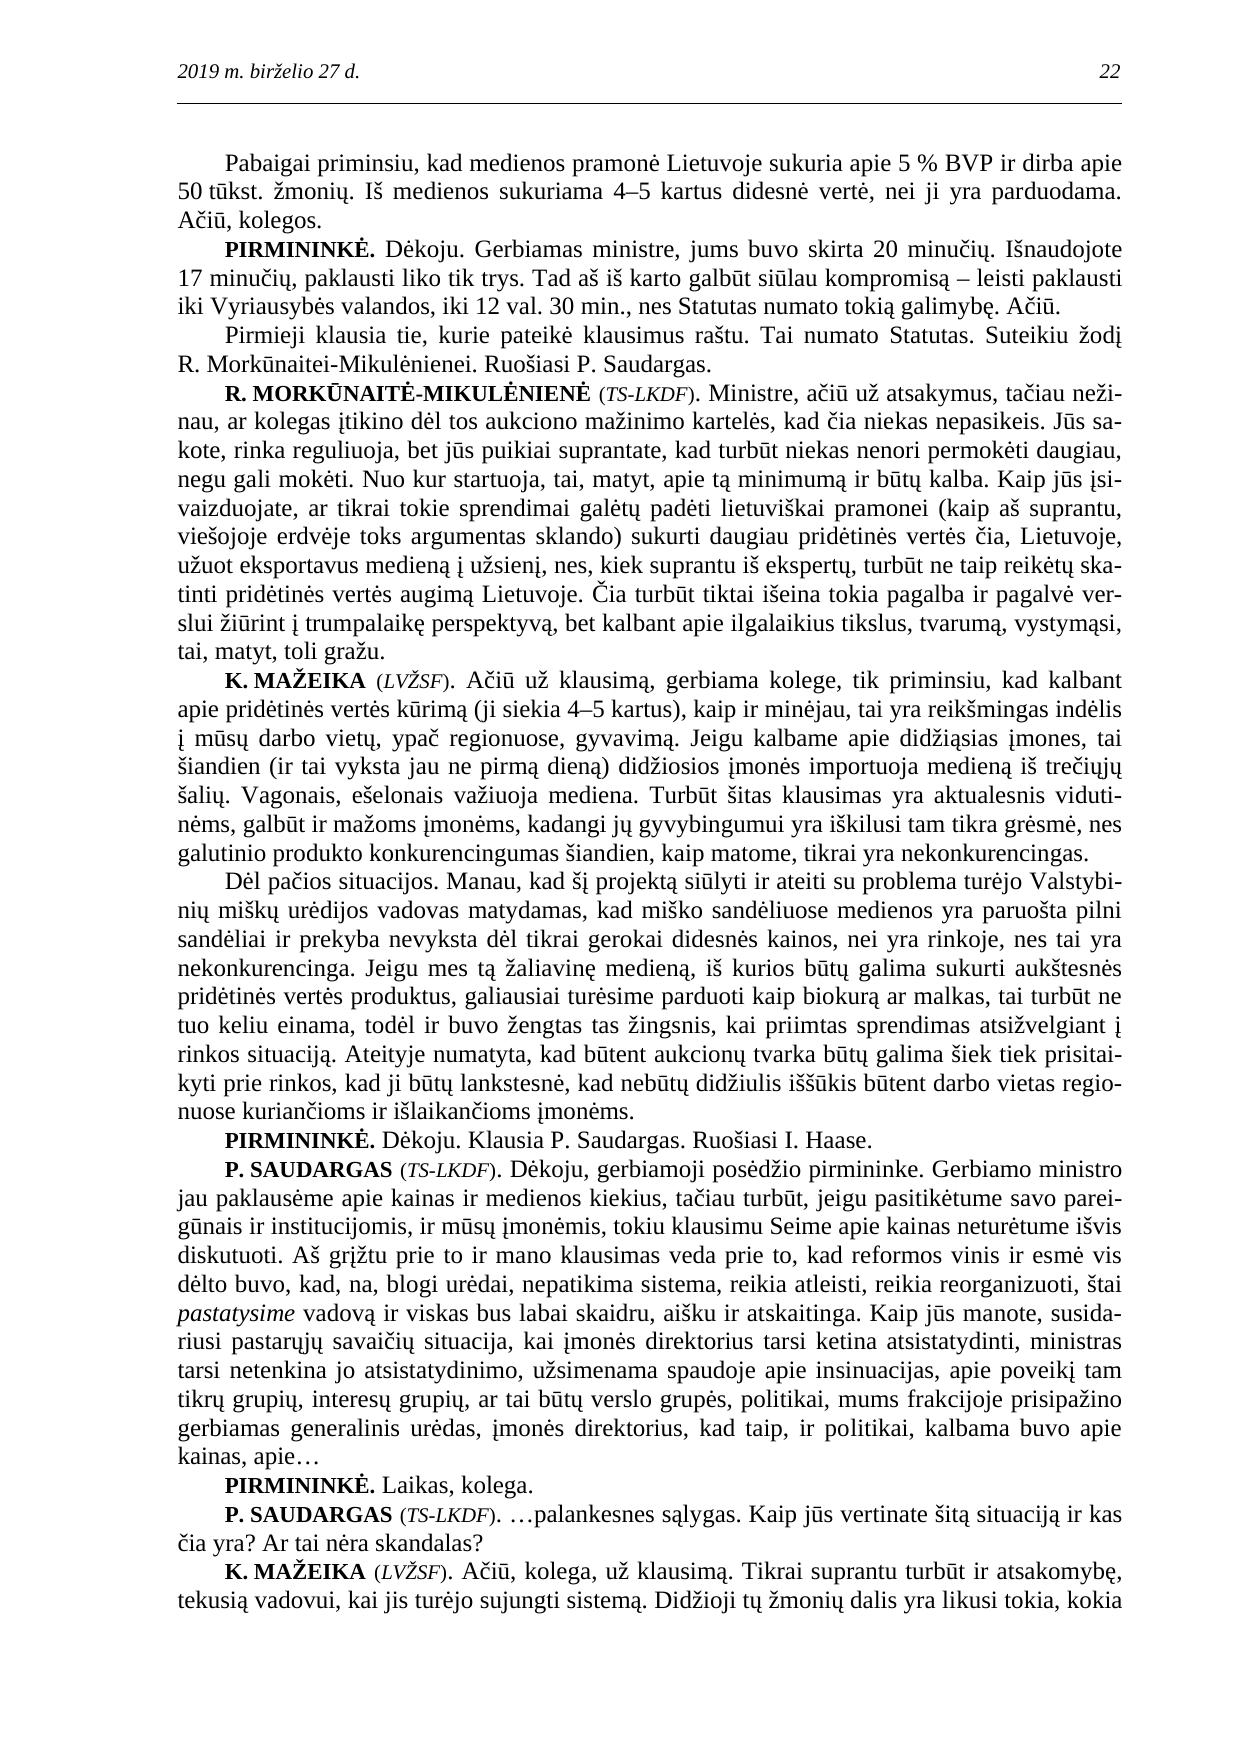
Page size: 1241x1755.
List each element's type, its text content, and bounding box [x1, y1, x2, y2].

text P. SAUDARGAS (TS-LKDF). …pa­lan­kes­nes są­ly­gas. Kaip jūs ver­ti­na­te ši­tą si­tu­a­ci­ją ir kas čia yra? Ar tai nė­ra skan­da­las? [177, 1499, 1122, 1556]
text P. SAUDARGAS (TS-LKDF). Dė­ko­ju, ger­bia­mo­ji po­sė­džio pir­mi­nin­ke. Ger­bia­mo mi­nist­ro jau pa­klau­sė­me apie kai­nas ir me­die­nos kie­kius, ta­čiau tur­būt, jei­gu pa­si­ti­kė­tu­me sa­vo pa­rei­gū­nais ir ins­ti­tu­ci­jo­mis, ir mū­sų įmo­nė­mis, to­kiu klau­si­mu Sei­me apie kai­nas ne­tu­rė­tu­me iš­vis dis­ku­tuo­ti. Aš grįž­tu prie to ir ma­no klau­si­mas ve­da prie to, kad re­for­mos vi­nis ir es­mė vis dėl­to bu­vo, kad, na, blo­gi urė­dai, ne­pa­ti­ki­ma sis­te­ma, rei­kia at­leis­ti, rei­kia re­or­ga­ni­zuo­ti, štai pa­sta­ty­si­me va­do­vą ir vis­kas bus la­bai skaid­ru, aiš­ku ir at­skai­tin­ga. Kaip jūs ma­no­te, su­si­da­riu­si pas­ta­rų­jų sa­vai­čių si­tu­a­ci­ja, kai įmo­nės di­rek­to­rius tar­si ke­ti­na at­si­sta­ty­din­ti, mi­nist­ras tar­si ne­ten­ki­na jo at­si­sta­ty­di­ni­mo, už­si­me­na­ma spau­do­je apie in­si­nu­a­ci­jas, apie po­vei­kį tam tik­rų gru­pių, in­te­re­sų gru­pių, ar tai bū­tų ver­slo gru­pės, po­li­ti­kai, mums frak­ci­jo­je pri­si­pa­ži­no ger­bia­mas ge­ne­ra­li­nis urė­das, įmo­nės di­rek­to­rius, kad taip, ir po­li­ti­kai, kal­ba­ma bu­vo apie kai­nas, apie… [177, 1154, 1122, 1470]
text Dėl pa­čios si­tu­a­ci­jos. Ma­nau, kad šį pro­jek­tą siū­ly­ti ir at­ei­ti su pro­ble­ma tu­rė­jo Vals­ty­bi­nių miš­kų urė­di­jos va­do­vas ma­ty­da­mas, kad miš­ko san­dė­liuo­se me­die­nos yra pa­ruoš­ta pil­ni san­dė­liai ir pre­ky­ba ne­vyks­ta dėl tik­rai ge­ro­kai di­des­nės kai­nos, nei yra rin­ko­je, nes tai yra ne­kon­ku­ren­cin­ga. Jei­gu mes tą ža­lia­vi­nę me­die­ną, iš ku­rios bū­tų ga­li­ma su­kur­ti aukš­tes­nės pri­dė­ti­nės ver­tės pro­duk­tus, ga­liau­siai tu­rė­si­me par­duo­ti kaip bio­ku­rą ar mal­kas, tai tur­būt ne tuo ke­liu ei­na­ma, to­dėl ir bu­vo ženg­tas tas žings­nis, kai pri­im­tas spren­di­mas at­si­žvel­giant į rin­kos si­tu­a­ci­ją. At­ei­ty­je nu­ma­ty­ta, kad bū­tent auk­cio­nų tvar­ka bū­tų ga­li­ma šiek tiek pri­si­tai­ky­ti prie rin­kos, kad ji bū­tų lanks­tes­nė, kad ne­bū­tų di­džiu­lis iš­šū­kis bū­tent dar­bo vie­tas re­gio­nuo­se ku­rian­čioms ir iš­lai­kan­čioms įmo­nėms. [177, 866, 1122, 1125]
text R. MORKŪNAITĖ-MIKULĖNIENĖ (TS-LKDF). Mi­nist­re, ačiū už at­sa­ky­mus, ta­čiau ne­ži­nau, ar ko­le­gas įti­ki­no dėl tos auk­cio­no ma­ži­ni­mo kar­te­lės, kad čia nie­kas ne­pa­si­keis. Jūs sa­ko­te, rin­ka re­gu­liuo­ja, bet jūs pui­kiai su­pran­ta­te, kad tur­būt nie­kas ne­no­ri per­mo­kė­ti dau­giau, ne­gu ga­li mo­kė­ti. Nuo kur star­tuo­ja, tai, ma­tyt, apie tą mi­ni­mu­mą ir bū­tų kal­ba. Kaip jūs įsi­vaiz­duo­ja­te, ar tik­rai to­kie spren­di­mai ga­lė­tų pa­dė­ti lie­tu­viš­kai pra­mo­nei (kaip aš su­pran­tu, vie­šo­jo­je erd­vė­je toks ar­gu­men­tas sklan­do) su­kur­ti dau­giau pri­dė­ti­nės ver­tės čia, Lie­tu­vo­je, užuot eks­por­ta­vus me­die­ną į už­sie­nį, nes, kiek su­pran­tu iš eks­per­tų, tur­būt ne taip rei­kė­tų ska­tin­ti pri­dė­ti­nės ver­tės au­gi­mą Lie­tu­vo­je. Čia tur­būt tik­tai iš­ei­na to­kia pa­gal­ba ir pa­gal­vė ver­slui žiū­rint į trum­pa­lai­kę per­spek­ty­vą, bet kal­bant apie il­ga­lai­kius tiks­lus, tva­ru­mą, vys­ty­mą­si, tai, ma­tyt, to­li gra­žu. [177, 378, 1122, 665]
text Pa­bai­gai pri­min­siu, kad me­die­nos pra­mo­nė Lie­tu­vo­je su­ku­ria apie 5 % BVP ir dir­ba apie 50 tūkst. žmo­nių. Iš me­die­nos su­ku­ria­ma 4–5 kar­tus di­des­nė ver­tė, nei ji yra par­duo­da­ma. Ačiū, ko­le­gos. [177, 148, 1122, 234]
text Pir­mie­ji klau­sia tie, ku­rie pa­tei­kė klau­si­mus raš­tu. Tai nu­ma­to Sta­tu­tas. Su­tei­kiu žo­dį R. Mor­kū­nai­tei-Mi­ku­lė­nie­nei. Ruo­šia­si P. Sau­dar­gas. [177, 320, 1122, 378]
text PIRMININKĖ. Lai­kas, ko­le­ga. [177, 1470, 1122, 1499]
text PIRMININKĖ. Dė­ko­ju. Ger­bia­mas mi­nist­re, jums bu­vo skir­ta 20 mi­nu­čių. Iš­nau­do­jo­te 17 mi­nu­čių, pa­klaus­ti li­ko tik trys. Tad aš iš kar­to gal­būt siū­lau kom­pro­mi­są – leis­ti pa­klaus­ti iki Vy­riau­sy­bės va­lan­dos, iki 12 val. 30 min., nes Sta­tu­tas nu­ma­to to­kią ga­li­my­bę. Ačiū. [177, 234, 1122, 320]
text PIRMININKĖ. Dė­ko­ju. Klau­sia P. Sau­dar­gas. Ruo­šia­si I. Ha­a­se. [177, 1125, 1122, 1154]
text K. MAŽEIKA (LVŽSF). Ačiū už klau­si­mą, ger­bia­ma ko­le­ge, tik pri­min­siu, kad kal­bant apie pri­dė­ti­nės ver­tės kū­ri­mą (ji sie­kia 4–5 kar­tus), kaip ir mi­nė­jau, tai yra reikš­min­gas in­dė­lis į mū­sų dar­bo vie­tų, ypač re­gio­nuo­se, gy­va­vi­mą. Jei­gu kal­ba­me apie di­dži­ą­sias įmo­nes, tai šian­dien (ir tai vyks­ta jau ne pir­mą die­ną) di­džio­sios įmo­nės im­por­tuo­ja me­die­ną iš tre­čių­jų ša­lių. Va­go­nais, eše­lo­nais va­žiuo­ja me­die­na. Tur­būt ši­tas klau­si­mas yra ak­tu­a­les­nis vi­du­ti­nėms, gal­būt ir ma­žoms įmo­nėms, ka­dan­gi jų gy­vy­bin­gu­mui yra iš­ki­lu­si tam tik­ra grės­mė, nes ga­lu­ti­nio pro­duk­to kon­ku­ren­cin­gu­mas šian­dien, kaip ma­to­me, tik­rai yra ne­kon­ku­ren­cin­gas. [177, 665, 1122, 866]
text K. MAŽEIKA (LVŽSF). Ačiū, ko­le­ga, už klau­si­mą. Tik­rai su­pran­tu tur­būt ir at­sa­ko­my­bę, te­ku­sią va­do­vui, kai jis tu­rė­jo su­jung­ti sis­te­mą. Di­džio­ji tų žmo­nių da­lis yra li­ku­si to­kia, ko­kia [177, 1556, 1122, 1614]
